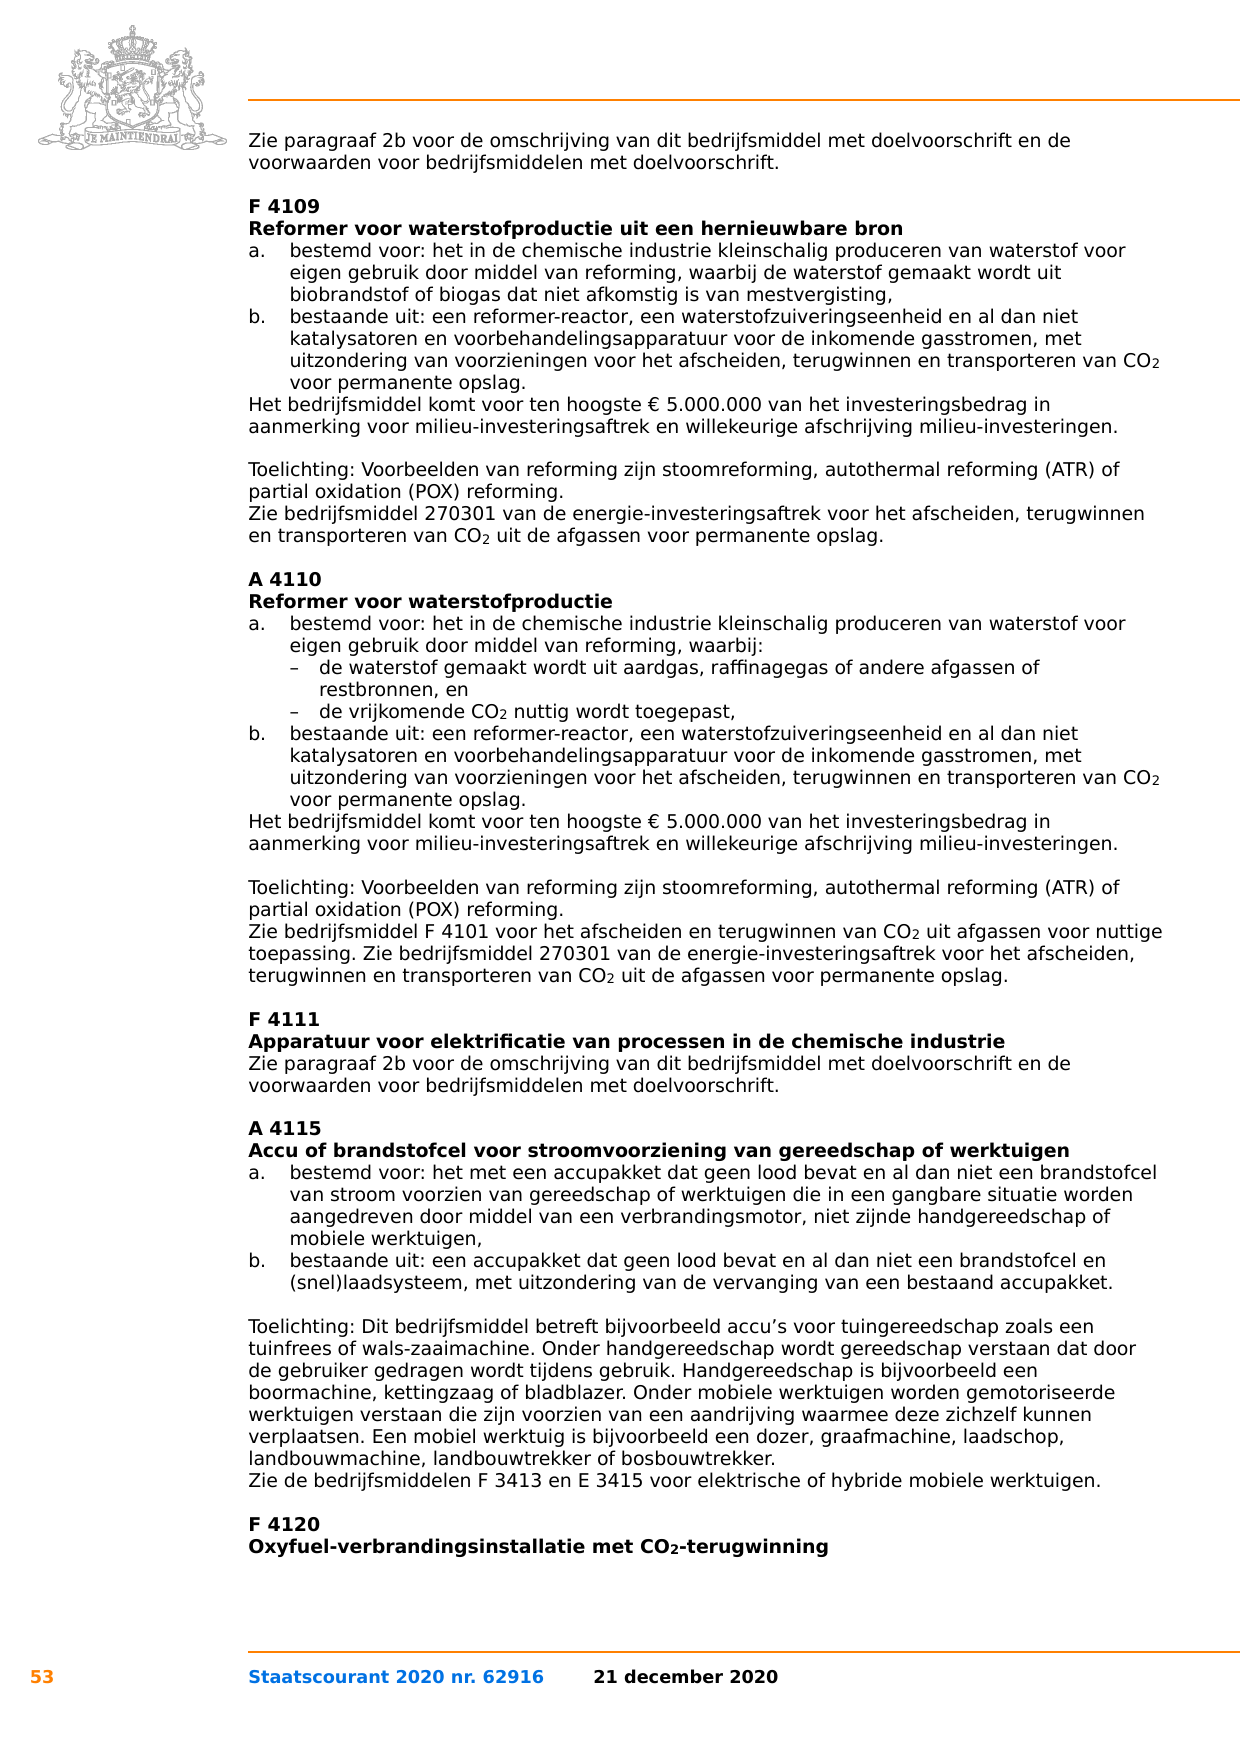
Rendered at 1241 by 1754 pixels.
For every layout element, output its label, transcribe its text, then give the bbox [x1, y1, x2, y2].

text b. bestaande uit: een accupakket dat geen lood bevat en al dan niet een brandstofcel en (snel)laadsysteem, met uitzondering van de vervanging van een bestaand accupakket. [248, 1250, 1163, 1294]
text a. bestemd voor: het in de chemische industrie kleinschalig produceren van waterstof voor eigen gebruik door middel van reforming, waarbij de waterstof gemaakt wordt uit biobrandstof of biogas dat niet afkomstig is van mestvergisting, [248, 240, 1163, 306]
text Reformer voor waterstofproductie uit een hernieuwbare bron [248, 218, 1163, 240]
text Toelichting: Dit bedrijfsmiddel betreft bijvoorbeeld accu’s voor tuingereedschap zoals een tuinfrees of wals-zaaimachine. Onder handgereedschap wordt gereedschap verstaan dat door de gebruiker gedragen wordt tijdens gebruik. Handgereedschap is bijvoorbeeld een boormachine, kettingzaag of bladblazer. Onder mobiele werktuigen worden gemotoriseerde werktuigen verstaan die zijn voorzien van een aandrijving waarmee deze zichzelf kunnen verplaatsen. Een mobiel werktuig is bijvoorbeeld een dozer, graafmachine, laadschop, landbouwmachine, landbouwtrekker of bosbouwtrekker. [248, 1316, 1163, 1470]
text Zie paragraaf 2b voor de omschrijving van dit bedrijfsmiddel met doelvoorschrift en de voorwaarden voor bedrijfsmiddelen met doelvoorschrift. [248, 1052, 1163, 1096]
text Het bedrijfsmiddel komt voor ten hoogste € 5.000.000 van het investeringsbedrag in aanmerking voor milieu-investeringsaftrek en willekeurige afschrijving milieu-investeringen. [248, 811, 1163, 855]
text b. bestaande uit: een reformer-reactor, een waterstofzuiveringseenheid en al dan niet katalysatoren en voorbehandelingsapparatuur voor de inkomende gasstromen, met uitzondering van voorzieningen voor het afscheiden, terugwinnen en transporteren van CO2 voor permanente opslag. [248, 723, 1163, 811]
text Zie bedrijfsmiddel F 4101 voor het afscheiden en terugwinnen van CO2 uit afgassen voor nuttige toepassing. Zie bedrijfsmiddel 270301 van de energie-investeringsaftrek voor het afscheiden, terugwinnen en transporteren van CO2 uit de afgassen voor permanente opslag. [248, 921, 1163, 987]
text A 4115 [248, 1118, 1163, 1140]
text – de waterstof gemaakt wordt uit aardgas, raffinagegas of andere afgassen of restbronnen, en [289, 657, 1163, 701]
text b. bestaande uit: een reformer-reactor, een waterstofzuiveringseenheid en al dan niet katalysatoren en voorbehandelingsapparatuur voor de inkomende gasstromen, met uitzondering van voorzieningen voor het afscheiden, terugwinnen en transporteren van CO2 voor permanente opslag. [248, 306, 1163, 393]
text Toelichting: Voorbeelden van reforming zijn stoomreforming, autothermal reforming (ATR) of partial oxidation (POX) reforming. [248, 877, 1163, 921]
text A 4110 [248, 569, 1163, 591]
text F 4111 [248, 1008, 1163, 1031]
text a. bestemd voor: het met een accupakket dat geen lood bevat en al dan niet een brandstofcel van stroom voorzien van gereedschap of werktuigen die in een gangbare situatie worden aangedreven door middel van een verbrandingsmotor, niet zijnde handgereedschap of mobiele werktuigen, [248, 1162, 1163, 1250]
text Accu of brandstofcel voor stroomvoorziening van gereedschap of werktuigen [248, 1140, 1163, 1162]
text F 4120 [248, 1514, 1163, 1536]
text Zie bedrijfsmiddel 270301 van de energie-investeringsaftrek voor het afscheiden, terugwinnen en transporteren van CO2 uit de afgassen voor permanente opslag. [248, 503, 1163, 547]
text Oxyfuel-verbrandingsinstallatie met CO2-terugwinning [248, 1536, 1163, 1558]
text Zie de bedrijfsmiddelen F 3413 en E 3415 voor elektrische of hybride mobiele werktuigen. [248, 1470, 1163, 1492]
text Apparatuur voor elektrificatie van processen in de chemische industrie [248, 1031, 1163, 1052]
text Zie paragraaf 2b voor de omschrijving van dit bedrijfsmiddel met doelvoorschrift en de voorwaarden voor bedrijfsmiddelen met doelvoorschrift. [248, 130, 1163, 174]
text Reformer voor waterstofproductie [248, 591, 1163, 613]
picture [38, 25, 227, 150]
text Het bedrijfsmiddel komt voor ten hoogste € 5.000.000 van het investeringsbedrag in aanmerking voor milieu-investeringsaftrek en willekeurige afschrijving milieu-investeringen. [248, 393, 1163, 437]
text – de vrijkomende CO2 nuttig wordt toegepast, [289, 701, 1163, 723]
text a. bestemd voor: het in de chemische industrie kleinschalig produceren van waterstof voor eigen gebruik door middel van reforming, waarbij: [248, 613, 1163, 657]
text Toelichting: Voorbeelden van reforming zijn stoomreforming, autothermal reforming (ATR) of partial oxidation (POX) reforming. [248, 459, 1163, 503]
text F 4109 [248, 196, 1163, 218]
